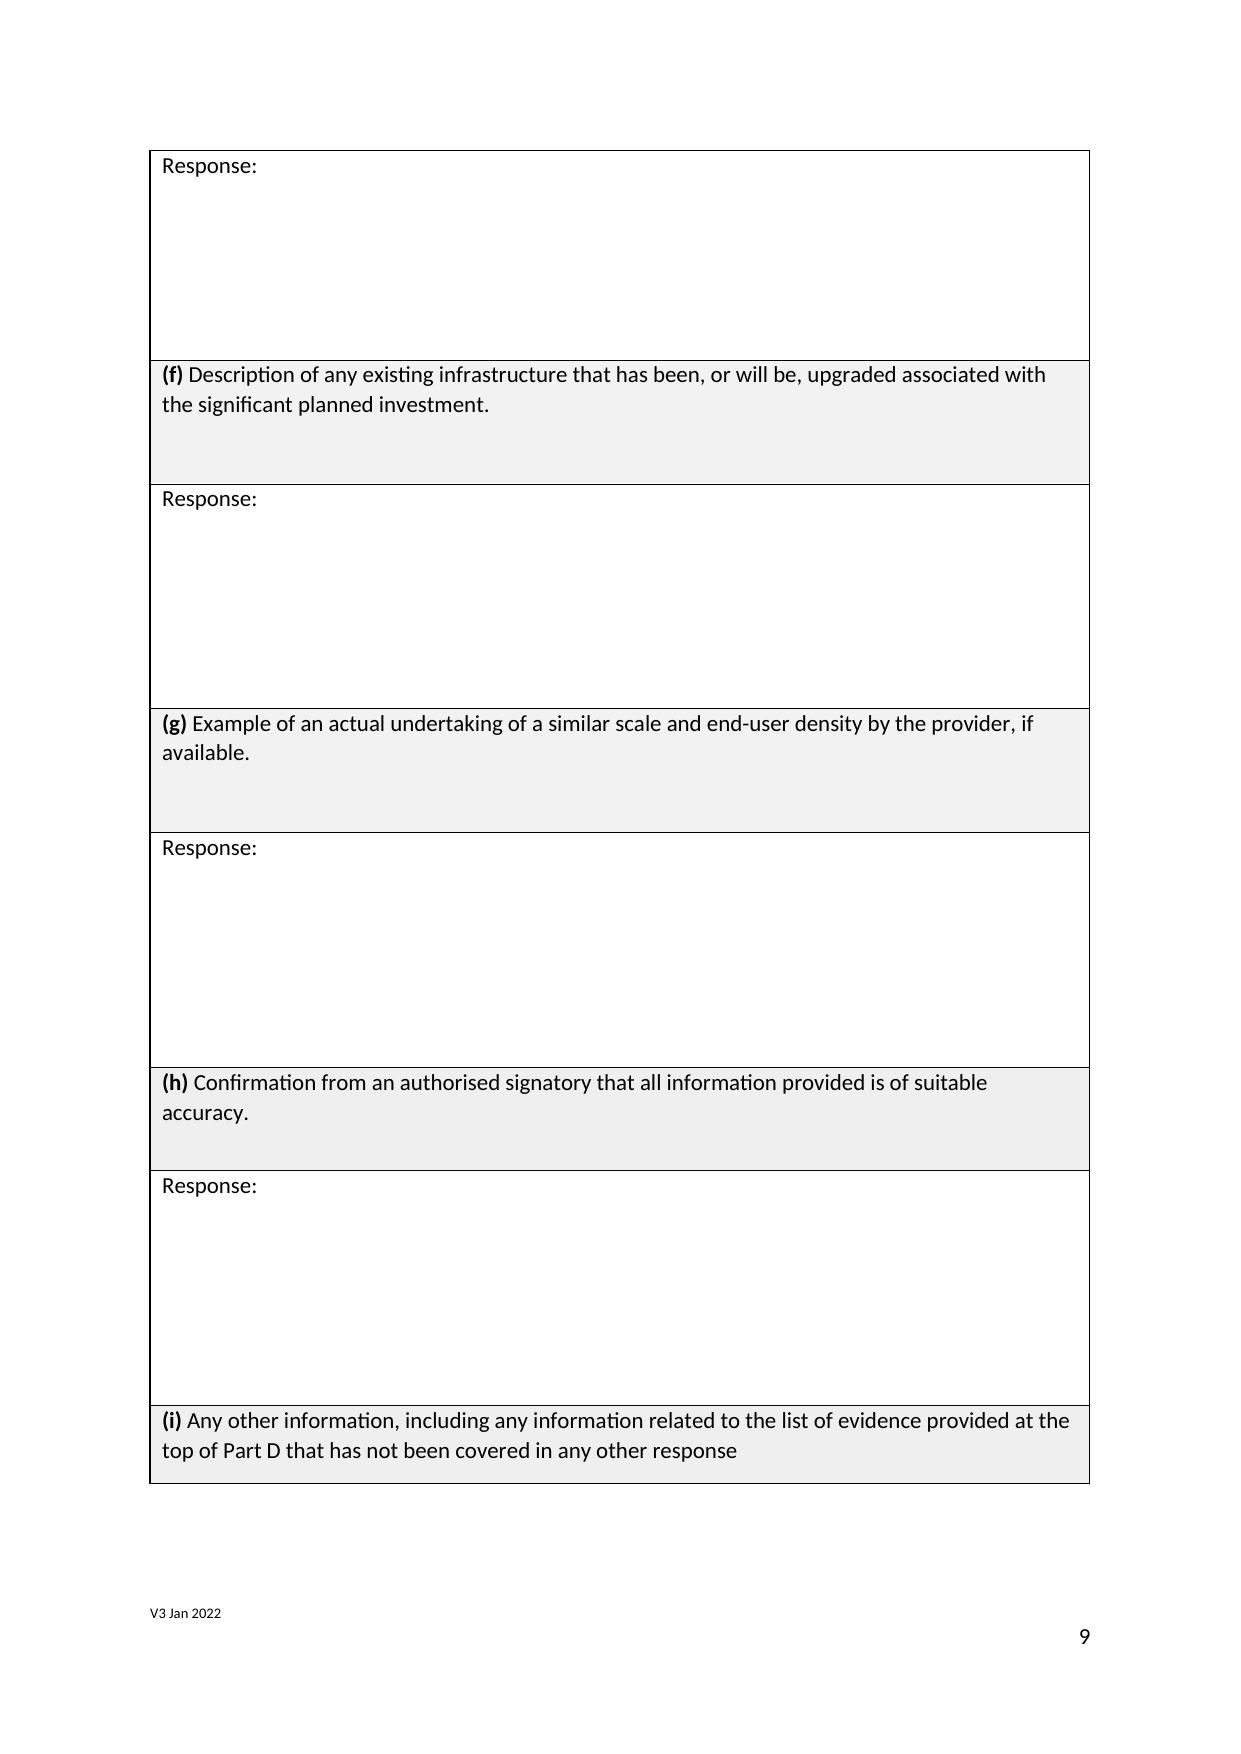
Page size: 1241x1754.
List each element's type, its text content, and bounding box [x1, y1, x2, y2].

table_cell Response: [151, 833, 1089, 1067]
table_cell (h) Confirmation from an authorised signatory that all information provided is of suitable accuracy. [151, 1068, 1089, 1170]
table_cell (g) Example of an actual undertaking of a similar scale and end-user density by the provider, if available. [151, 709, 1089, 832]
table_cell Response: [151, 151, 1089, 359]
table_cell Response: [151, 1171, 1089, 1405]
table_cell Response: [151, 485, 1089, 708]
table_cell (i) Any other information, including any information related to the list of evidence provided at the top of Part D that has not been covered in any other response [151, 1406, 1089, 1483]
table_cell (f) Description of any existing infrastructure that has been, or will be, upgraded associated with the significant planned investment. [151, 361, 1089, 483]
